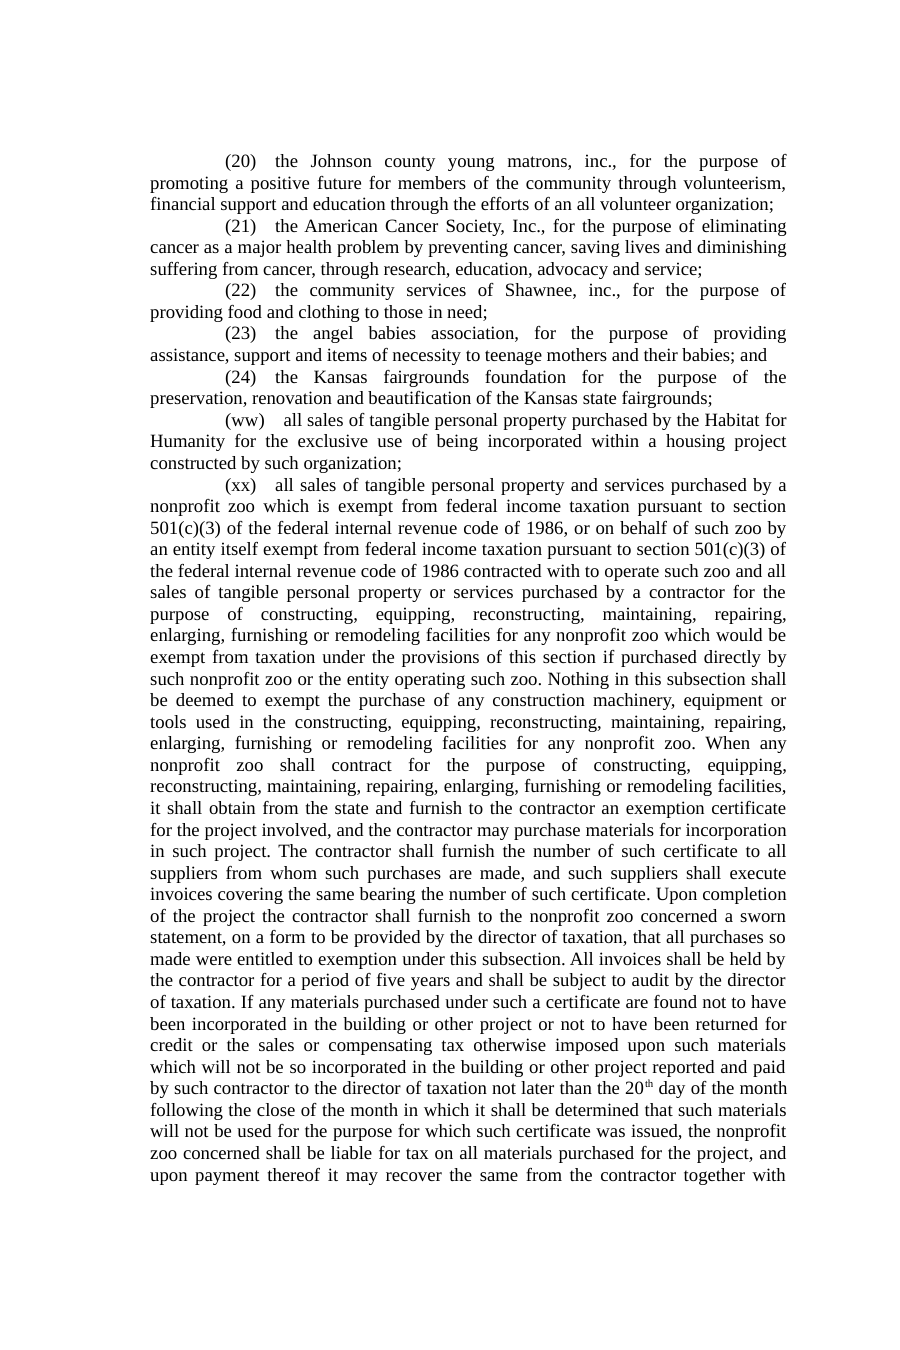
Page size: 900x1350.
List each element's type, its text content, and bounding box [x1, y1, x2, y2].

text (23) the angel babies association, for the purpose of providing assistance, support and items of necessity to teenage mothers and their babies; and [150, 322, 787, 366]
text (ww) all sales of tangible personal property purchased by the Habitat for Humanity for the exclusive use of being incorporated within a housing project constructed by such organization; [150, 409, 787, 473]
text (20) the Johnson county young matrons, inc., for the purpose of promoting a positive future for members of the community through volunteerism, financial support and education through the efforts of an all volunteer organization; [150, 150, 787, 215]
text (21) the American Cancer Society, Inc., for the purpose of eliminating cancer as a major health problem by preventing cancer, saving lives and diminishing suffering from cancer, through research, education, advocacy and service; [150, 215, 787, 279]
text (24) the Kansas fairgrounds foundation for the purpose of the preservation, renovation and beautification of the Kansas state fairgrounds; [150, 366, 787, 409]
text (22) the community services of Shawnee, inc., for the purpose of providing food and clothing to those in need; [150, 279, 787, 322]
text (xx) all sales of tangible personal property and services purchased by a nonprofit zoo which is exempt from federal income taxation pursuant to section 501(c)(3) of the federal internal revenue code of 1986, or on behalf of such zoo by an entity itself exempt from federal income taxation pursuant to section 501(c)(3) of the federal internal revenue code of 1986 contracted with to operate such zoo and all sales of tangible personal property or services purchased by a contractor for the purpose of constructing, equipping, reconstructing, maintaining, repairing, enlarging, furnishing or remodeling facilities for any nonprofit zoo which would be exempt from taxation under the provisions of this section if purchased directly by such nonprofit zoo or the entity operating such zoo. Nothing in this subsection shall be deemed to exempt the purchase of any construction machinery, equipment or tools used in the constructing, equipping, reconstructing, maintaining, repairing, enlarging, furnishing or remodeling facilities for any nonprofit zoo. When any nonprofit zoo shall contract for the purpose of constructing, equipping, reconstructing, maintaining, repairing, enlarging, furnishing or remodeling facilities, it shall obtain from the state and furnish to the contractor an exemption certificate for the project involved, and the contractor may purchase materials for incorporation in such project. The contractor shall furnish the number of such certificate to all suppliers from whom such purchases are made, and such suppliers shall execute invoices covering the same bearing the number of such certificate. Upon completion of the project the contractor shall furnish to the nonprofit zoo concerned a sworn statement, on a form to be provided by the director of taxation, that all purchases so made were entitled to exemption under this subsection. All invoices shall be held by the contractor for a period of five years and shall be subject to audit by the director of taxation. If any materials purchased under such a certificate are found not to have been incorporated in the building or other project or not to have been returned for credit or the sales or compensating tax otherwise imposed upon such materials which will not be so incorporated in the building or other project reported and paid by such contractor to the director of taxation not later than the 20th day of the month following the close of the month in which it shall be determined that such materials will not be used for the purpose for which such certificate was issued, the nonprofit zoo concerned shall be liable for tax on all materials purchased for the project, and upon payment thereof it may recover the same from the contractor together with [150, 473, 787, 1185]
